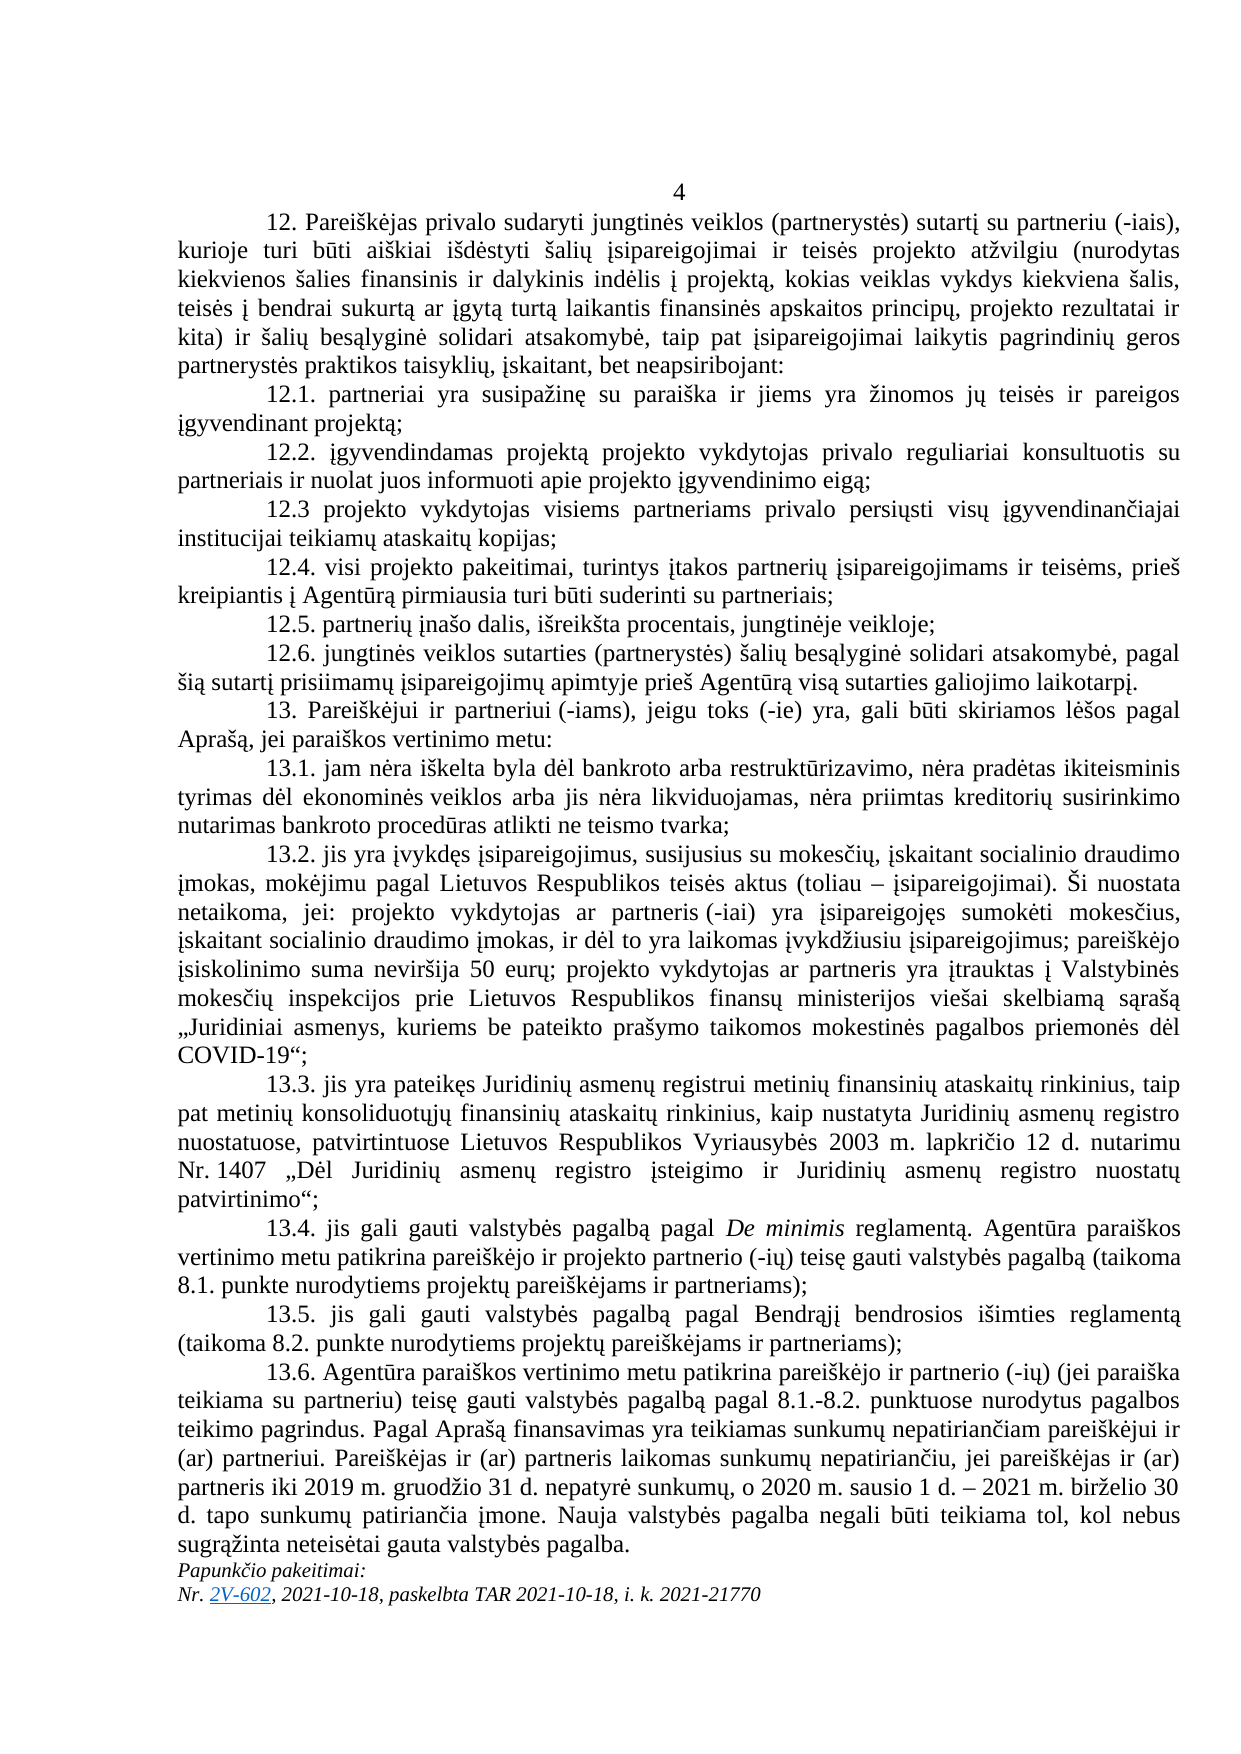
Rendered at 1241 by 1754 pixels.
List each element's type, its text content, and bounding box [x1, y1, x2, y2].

text 13. Pareiškėjui ir partneriui (-iams), jeigu toks (-ie) yra, gali būti skiriamos lėšos pagal Aprašą, jei paraiškos vertinimo metu: [177, 695, 1181, 753]
text Nr. 2V-602, 2021-10-18, paskelbta TAR 2021-10-18, i. k. 2021-21770 [177, 1582, 1181, 1606]
text 12.2. įgyvendindamas projektą projekto vykdytojas privalo reguliariai konsultuotis su partneriais ir nuolat juos informuoti apie projekto įgyvendinimo eigą; [177, 437, 1181, 494]
text 13.5. jis gali gauti valstybės pagalbą pagal Bendrąjį bendrosios išimties reglamentą (taikoma 8.2. punkte nurodytiems projektų pareiškėjams ir partneriams); [177, 1299, 1181, 1357]
text 13.1. jam nėra iškelta byla dėl bankroto arba restruktūrizavimo, nėra pradėtas ikiteisminis tyrimas dėl ekonominės veiklos arba jis nėra likviduojamas, nėra priimtas kreditorių susirinkimo nutarimas bankroto procedūras atlikti ne teismo tvarka; [177, 753, 1181, 839]
text 12. Pareiškėjas privalo sudaryti jungtinės veiklos (partnerystės) sutartį su partneriu (-iais), kurioje turi būti aiškiai išdėstyti šalių įsipareigojimai ir teisės projekto atžvilgiu (nurodytas kiekvienos šalies finansinis ir dalykinis indėlis į projektą, kokias veiklas vykdys kiekviena šalis, teisės į bendrai sukurtą ar įgytą turtą laikantis finansinės apskaitos principų, projekto rezultatai ir kita) ir šalių besąlyginė solidari atsakomybė, taip pat įsipareigojimai laikytis pagrindinių geros partnerystės praktikos taisyklių, įskaitant, bet neapsiribojant: [177, 207, 1181, 379]
text 13.6. Agentūra paraiškos vertinimo metu patikrina pareiškėjo ir partnerio (-ių) (jei paraiška teikiama su partneriu) teisę gauti valstybės pagalbą pagal 8.1.-8.2. punktuose nurodytus pagalbos teikimo pagrindus. Pagal Aprašą finansavimas yra teikiamas sunkumų nepatiriančiam pareiškėjui ir (ar) partneriui. Pareiškėjas ir (ar) partneris laikomas sunkumų nepatiriančiu, jei pareiškėjas ir (ar) partneris iki 2019 m. gruodžio 31 d. nepatyrė sunkumų, o 2020 m. sausio 1 d. – 2021 m. birželio 30 d. tapo sunkumų patiriančia įmone. Nauja valstybės pagalba negali būti teikiama tol, kol nebus sugrąžinta neteisėtai gauta valstybės pagalba. [177, 1357, 1181, 1558]
text 13.2. jis yra įvykdęs įsipareigojimus, susijusius su mokesčių, įskaitant socialinio draudimo įmokas, mokėjimu pagal Lietuvos Respublikos teisės aktus (toliau – įsipareigojimai). Ši nuostata netaikoma, jei: projekto vykdytojas ar partneris (-iai) yra įsipareigojęs sumokėti mokesčius, įskaitant socialinio draudimo įmokas, ir dėl to yra laikomas įvykdžiusiu įsipareigojimus; pareiškėjo įsiskolinimo suma neviršija 50 eurų; projekto vykdytojas ar partneris yra įtrauktas į Valstybinės mokesčių inspekcijos prie Lietuvos Respublikos finansų ministerijos viešai skelbiamą sąrašą „Juridiniai asmenys, kuriems be pateikto prašymo taikomos mokestinės pagalbos priemonės dėl COVID-19“; [177, 839, 1181, 1069]
text 12.6. jungtinės veiklos sutarties (partnerystės) šalių besąlyginė solidari atsakomybė, pagal šią sutartį prisiimamų įsipareigojimų apimtyje prieš Agentūrą visą sutarties galiojimo laikotarpį. [177, 638, 1181, 695]
text 13.4. jis gali gauti valstybės pagalbą pagal De minimis reglamentą. Agentūra paraiškos vertinimo metu patikrina pareiškėjo ir projekto partnerio (-ių) teisę gauti valstybės pagalbą (taikoma 8.1. punkte nurodytiems projektų pareiškėjams ir partneriams); [177, 1213, 1181, 1299]
text 12.5. partnerių įnašo dalis, išreikšta procentais, jungtinėje veikloje; [177, 609, 1181, 638]
text 12.3 projekto vykdytojas visiems partneriams privalo persiųsti visų įgyvendinančiajai institucijai teikiamų ataskaitų kopijas; [177, 494, 1181, 552]
text 13.3. jis yra pateikęs Juridinių asmenų registrui metinių finansinių ataskaitų rinkinius, taip pat metinių konsoliduotųjų finansinių ataskaitų rinkinius, kaip nustatyta Juridinių asmenų registro nuostatuose, patvirtintuose Lietuvos Respublikos Vyriausybės 2003 m. lapkričio 12 d. nutarimu Nr. 1407 „Dėl Juridinių asmenų registro įsteigimo ir Juridinių asmenų registro nuostatų patvirtinimo“; [177, 1069, 1181, 1213]
text 12.4. visi projekto pakeitimai, turintys įtakos partnerių įsipareigojimams ir teisėms, prieš kreipiantis į Agentūrą pirmiausia turi būti suderinti su partneriais; [177, 552, 1181, 609]
text 12.1. partneriai yra susipažinę su paraiška ir jiems yra žinomos jų teisės ir pareigos įgyvendinant projektą; [177, 379, 1181, 437]
text Papunkčio pakeitimai: [177, 1558, 1181, 1582]
